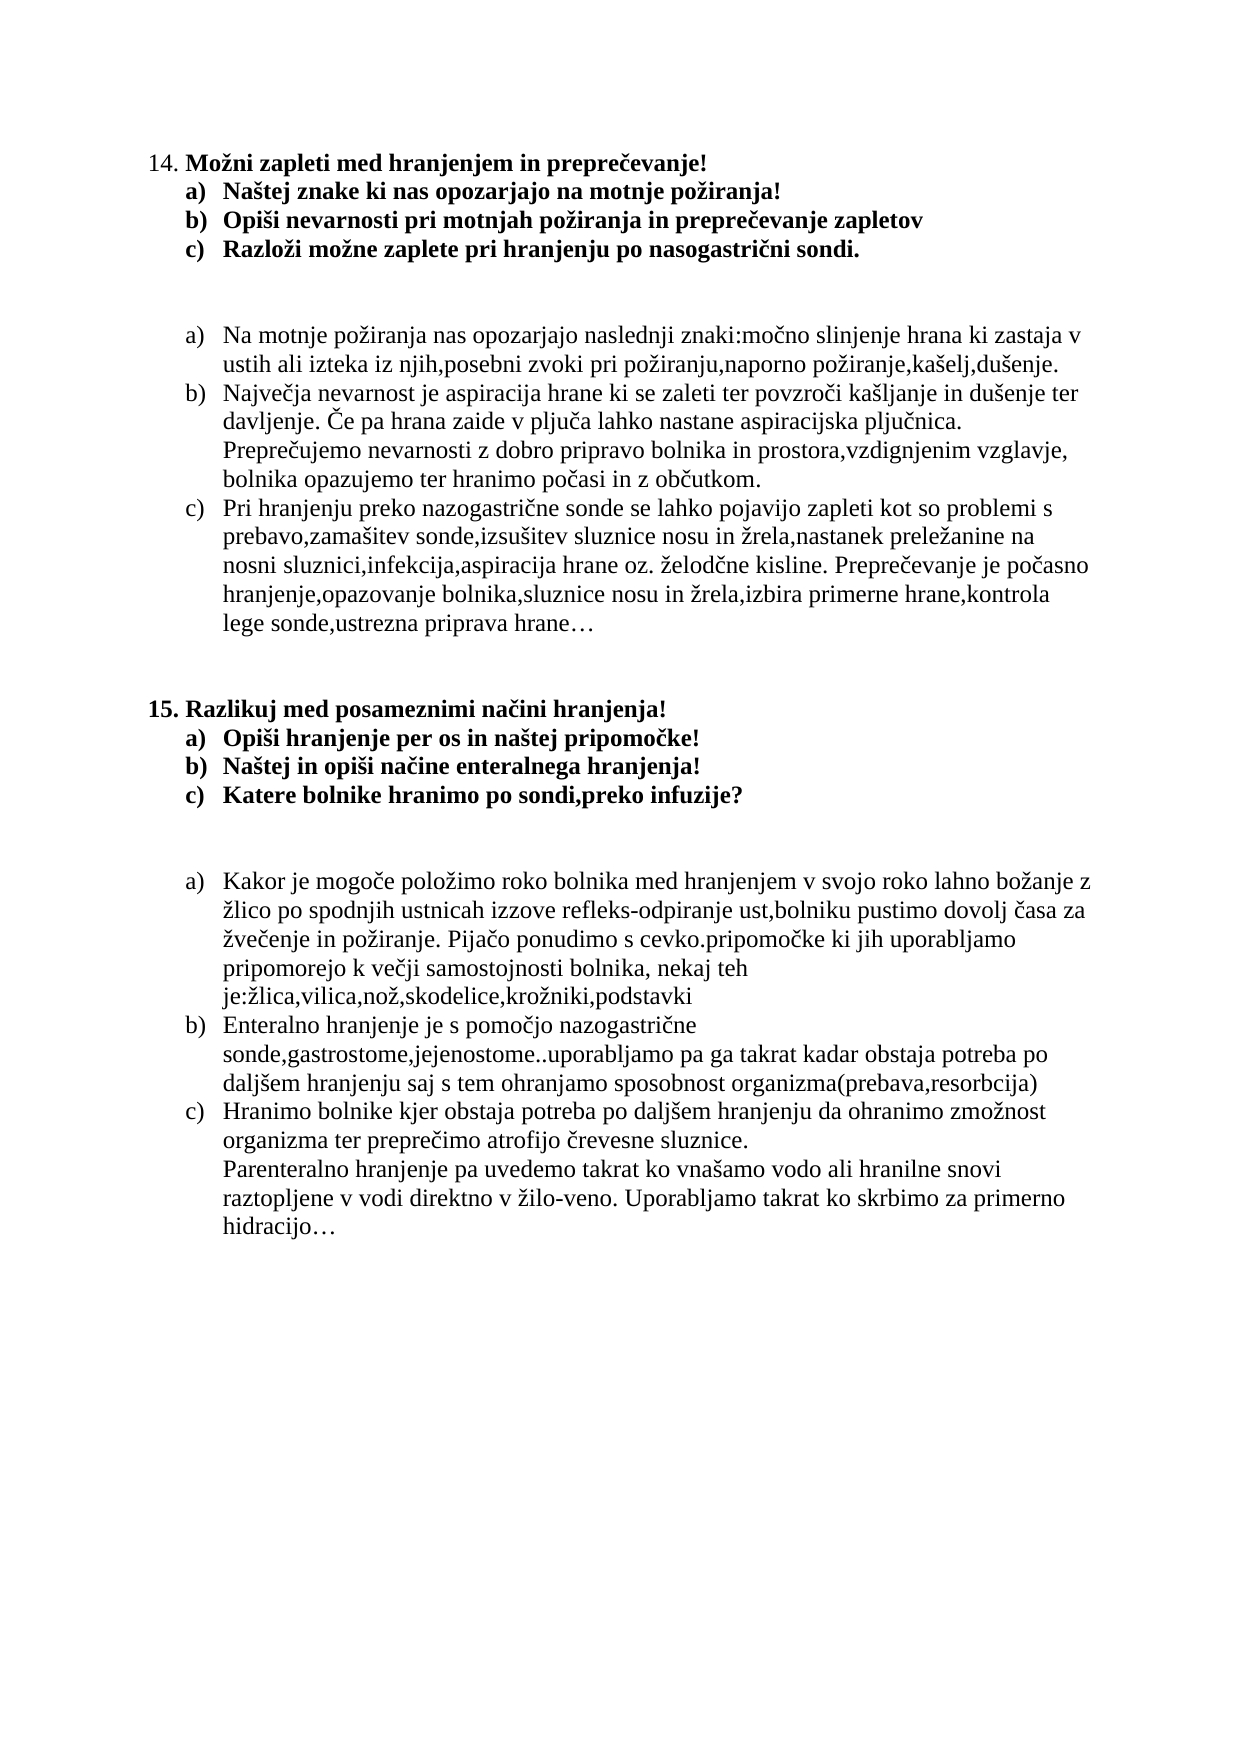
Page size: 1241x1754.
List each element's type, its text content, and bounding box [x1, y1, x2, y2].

list Hranimo bolnike kjer obstaja potreba po daljšem hranjenju da ohranimo zmožnost organizma ter preprečimo atrofijo črevesne sluznice. [185, 1096, 1093, 1154]
text Parenteralno hranjenje pa uvedemo takrat ko vnašamo vodo ali hranilne snovi raztopljene v vodi direktno v žilo-veno. Uporabljamo takrat ko skrbimo za primerno hidracijo… [223, 1154, 1093, 1240]
list Na motnje požiranja nas opozarjajo naslednji znaki:močno slinjenje hrana ki zastaja v ustih ali izteka iz njih,posebni zvoki pri požiranju,naporno požiranje,kašelj,dušenje. [185, 320, 1093, 378]
list Opiši nevarnosti pri motnjah požiranja in preprečevanje zapletov [185, 205, 1093, 234]
list Naštej znake ki nas opozarjajo na motnje požiranja! [185, 176, 1093, 205]
list Razlikuj med posameznimi načini hranjenja! [148, 694, 1093, 723]
list Katere bolnike hranimo po sondi,preko infuzije? [185, 780, 1093, 809]
list Največja nevarnost je aspiracija hrane ki se zaleti ter povzroči kašljanje in dušenje ter davljenje. Če pa hrana zaide v pljuča lahko nastane aspiracijska pljučnica. Preprečujemo nevarnosti z dobro pripravo bolnika in prostora,vzdignjenim vzglavje, bolnika opazujemo ter hranimo počasi in z občutkom. [185, 378, 1093, 493]
list Pri hranjenju preko nazogastrične sonde se lahko pojavijo zapleti kot so problemi s prebavo,zamašitev sonde,izsušitev sluznice nosu in žrela,nastanek preležanine na nosni sluznici,infekcija,aspiracija hrane oz. želodčne kisline. Preprečevanje je počasno hranjenje,opazovanje bolnika,sluznice nosu in žrela,izbira primerne hrane,kontrola lege sonde,ustrezna priprava hrane… [185, 493, 1093, 636]
list Kakor je mogoče položimo roko bolnika med hranjenjem v svojo roko lahno božanje z žlico po spodnjih ustnicah izzove refleks-odpiranje ust,bolniku pustimo dovolj časa za žvečenje in požiranje. Pijačo ponudimo s cevko.pripomočke ki jih uporabljamo pripomorejo k večji samostojnosti bolnika, nekaj teh je:žlica,vilica,nož,skodelice,krožniki,podstavki [185, 866, 1093, 1010]
list Naštej in opiši načine enteralnega hranjenja! [185, 751, 1093, 780]
list Enteralno hranjenje je s pomočjo nazogastrične sonde,gastrostome,jejenostome..uporabljamo pa ga takrat kadar obstaja potreba po daljšem hranjenju saj s tem ohranjamo sposobnost organizma(prebava,resorbcija) [185, 1010, 1093, 1096]
list Razloži možne zaplete pri hranjenju po nasogastrični sondi. [185, 234, 1093, 263]
list Opiši hranjenje per os in naštej pripomočke! [185, 723, 1093, 751]
list Možni zapleti med hranjenjem in preprečevanje! [148, 148, 1093, 176]
